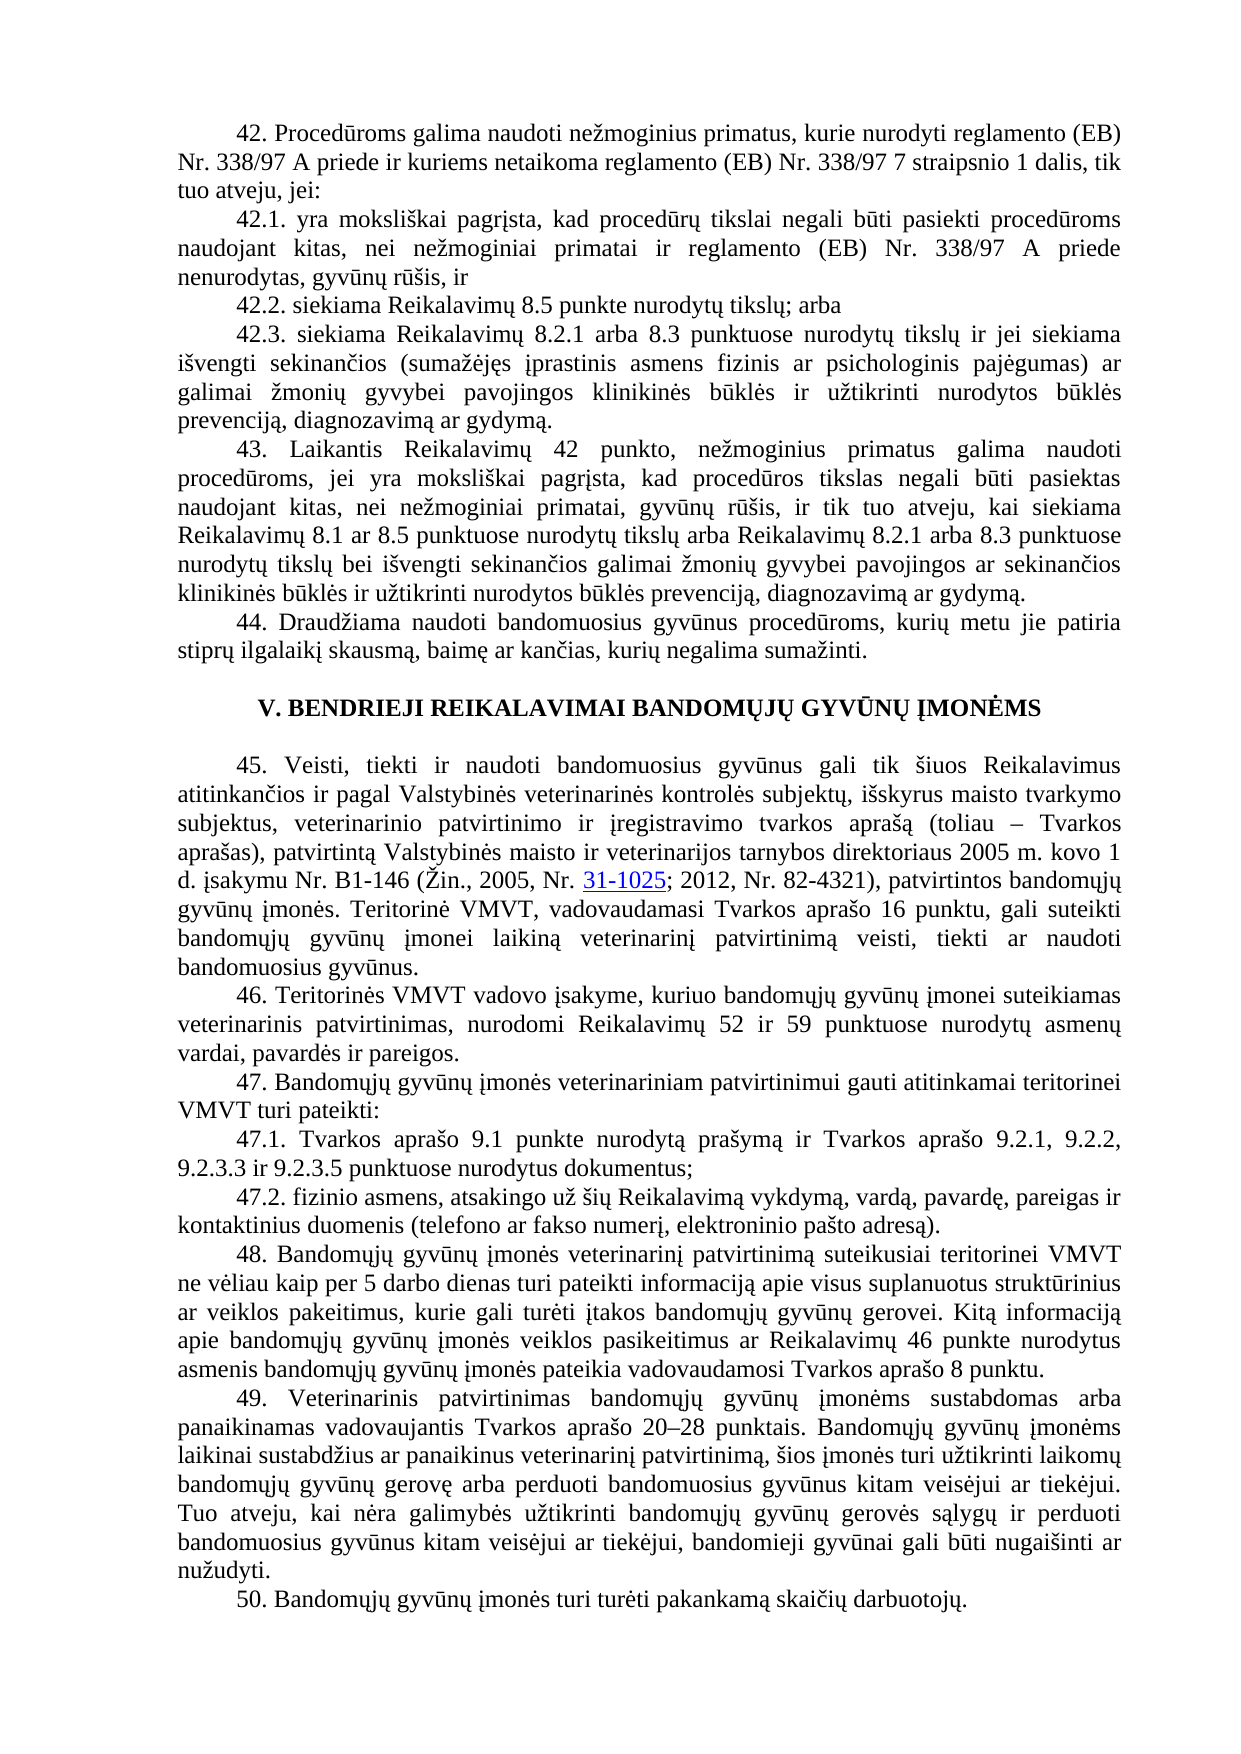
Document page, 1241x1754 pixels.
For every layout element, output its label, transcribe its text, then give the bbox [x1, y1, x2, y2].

text 47. Bandomųjų gyvūnų įmonės veterinariniam patvirtinimui gauti atitinkamai teritorinei VMVT turi pateikti: [177, 1067, 1122, 1124]
text 47.1. Tvarkos aprašo 9.1 punkte nurodytą prašymą ir Tvarkos aprašo 9.2.1, 9.2.2, 9.2.3.3 ir 9.2.3.5 punktuose nurodytus dokumentus; [177, 1124, 1122, 1182]
text 46. Teritorinės VMVT vadovo įsakyme, kuriuo bandomųjų gyvūnų įmonei suteikiamas veterinarinis patvirtinimas, nurodomi Reikalavimų 52 ir 59 punktuose nurodytų asmenų vardai, pavardės ir pareigos. [177, 981, 1122, 1067]
text 49. Veterinarinis patvirtinimas bandomųjų gyvūnų įmonėms sustabdomas arba panaikinamas vadovaujantis Tvarkos aprašo 20–28 punktais. Bandomųjų gyvūnų įmonėms laikinai sustabdžius ar panaikinus veterinarinį patvirtinimą, šios įmonės turi užtikrinti laikomų bandomųjų gyvūnų gerovę arba perduoti bandomuosius gyvūnus kitam veisėjui ar tiekėjui. Tuo atveju, kai nėra galimybės užtikrinti bandomųjų gyvūnų gerovės sąlygų ir perduoti bandomuosius gyvūnus kitam veisėjui ar tiekėjui, bandomieji gyvūnai gali būti nugaišinti ar nužudyti. [177, 1383, 1122, 1584]
text 45. Veisti, tiekti ir naudoti bandomuosius gyvūnus gali tik šiuos Reikalavimus atitinkančios ir pagal Valstybinės veterinarinės kontrolės subjektų, išskyrus maisto tvarkymo subjektus, veterinarinio patvirtinimo ir įregistravimo tvarkos aprašą (toliau – Tvarkos aprašas), patvirtintą Valstybinės maisto ir veterinarijos tarnybos direktoriaus 2005 m. kovo 1 d. įsakymu Nr. B1-146 (Žin., 2005, Nr. 31-1025; 2012, Nr. 82-4321), patvirtintos bandomųjų gyvūnų įmonės. Teritorinė VMVT, vadovaudamasi Tvarkos aprašo 16 punktu, gali suteikti bandomųjų gyvūnų įmonei laikiną veterinarinį patvirtinimą veisti, tiekti ar naudoti bandomuosius gyvūnus. [177, 751, 1122, 981]
text 50. Bandomųjų gyvūnų įmonės turi turėti pakankamą skaičių darbuotojų. [177, 1584, 1122, 1613]
text 42.2. siekiama Reikalavimų 8.5 punkte nurodytų tikslų; arba [177, 291, 1122, 319]
text V. BENDRIEJI REIKALAVIMAI BANDOMŲJŲ GYVŪNŲ ĮMONĖMS [177, 693, 1122, 722]
text 42.1. yra moksliškai pagrįsta, kad procedūrų tikslai negali būti pasiekti procedūroms naudojant kitas, nei nežmoginiai primatai ir reglamento (EB) Nr. 338/97 A priede nenurodytas, gyvūnų rūšis, ir [177, 204, 1122, 291]
text 44. Draudžiama naudoti bandomuosius gyvūnus procedūroms, kurių metu jie patiria stiprų ilgalaikį skausmą, baimę ar kančias, kurių negalima sumažinti. [177, 607, 1122, 664]
text 42.3. siekiama Reikalavimų 8.2.1 arba 8.3 punktuose nurodytų tikslų ir jei siekiama išvengti sekinančios (sumažėjęs įprastinis asmens fizinis ar psichologinis pajėgumas) ar galimai žmonių gyvybei pavojingos klinikinės būklės ir užtikrinti nurodytos būklės prevenciją, diagnozavimą ar gydymą. [177, 319, 1122, 434]
text 42. Procedūroms galima naudoti nežmoginius primatus, kurie nurodyti reglamento (EB) Nr. 338/97 A priede ir kuriems netaikoma reglamento (EB) Nr. 338/97 7 straipsnio 1 dalis, tik tuo atveju, jei: [177, 118, 1122, 204]
text 47.2. fizinio asmens, atsakingo už šių Reikalavimą vykdymą, vardą, pavardę, pareigas ir kontaktinius duomenis (telefono ar fakso numerį, elektroninio pašto adresą). [177, 1182, 1122, 1239]
text 48. Bandomųjų gyvūnų įmonės veterinarinį patvirtinimą suteikusiai teritorinei VMVT ne vėliau kaip per 5 darbo dienas turi pateikti informaciją apie visus suplanuotus struktūrinius ar veiklos pakeitimus, kurie gali turėti įtakos bandomųjų gyvūnų gerovei. Kitą informaciją apie bandomųjų gyvūnų įmonės veiklos pasikeitimus ar Reikalavimų 46 punkte nurodytus asmenis bandomųjų gyvūnų įmonės pateikia vadovaudamosi Tvarkos aprašo 8 punktu. [177, 1239, 1122, 1383]
text 43. Laikantis Reikalavimų 42 punkto, nežmoginius primatus galima naudoti procedūroms, jei yra moksliškai pagrįsta, kad procedūros tikslas negali būti pasiektas naudojant kitas, nei nežmoginiai primatai, gyvūnų rūšis, ir tik tuo atveju, kai siekiama Reikalavimų 8.1 ar 8.5 punktuose nurodytų tikslų arba Reikalavimų 8.2.1 arba 8.3 punktuose nurodytų tikslų bei išvengti sekinančios galimai žmonių gyvybei pavojingos ar sekinančios klinikinės būklės ir užtikrinti nurodytos būklės prevenciją, diagnozavimą ar gydymą. [177, 434, 1122, 607]
